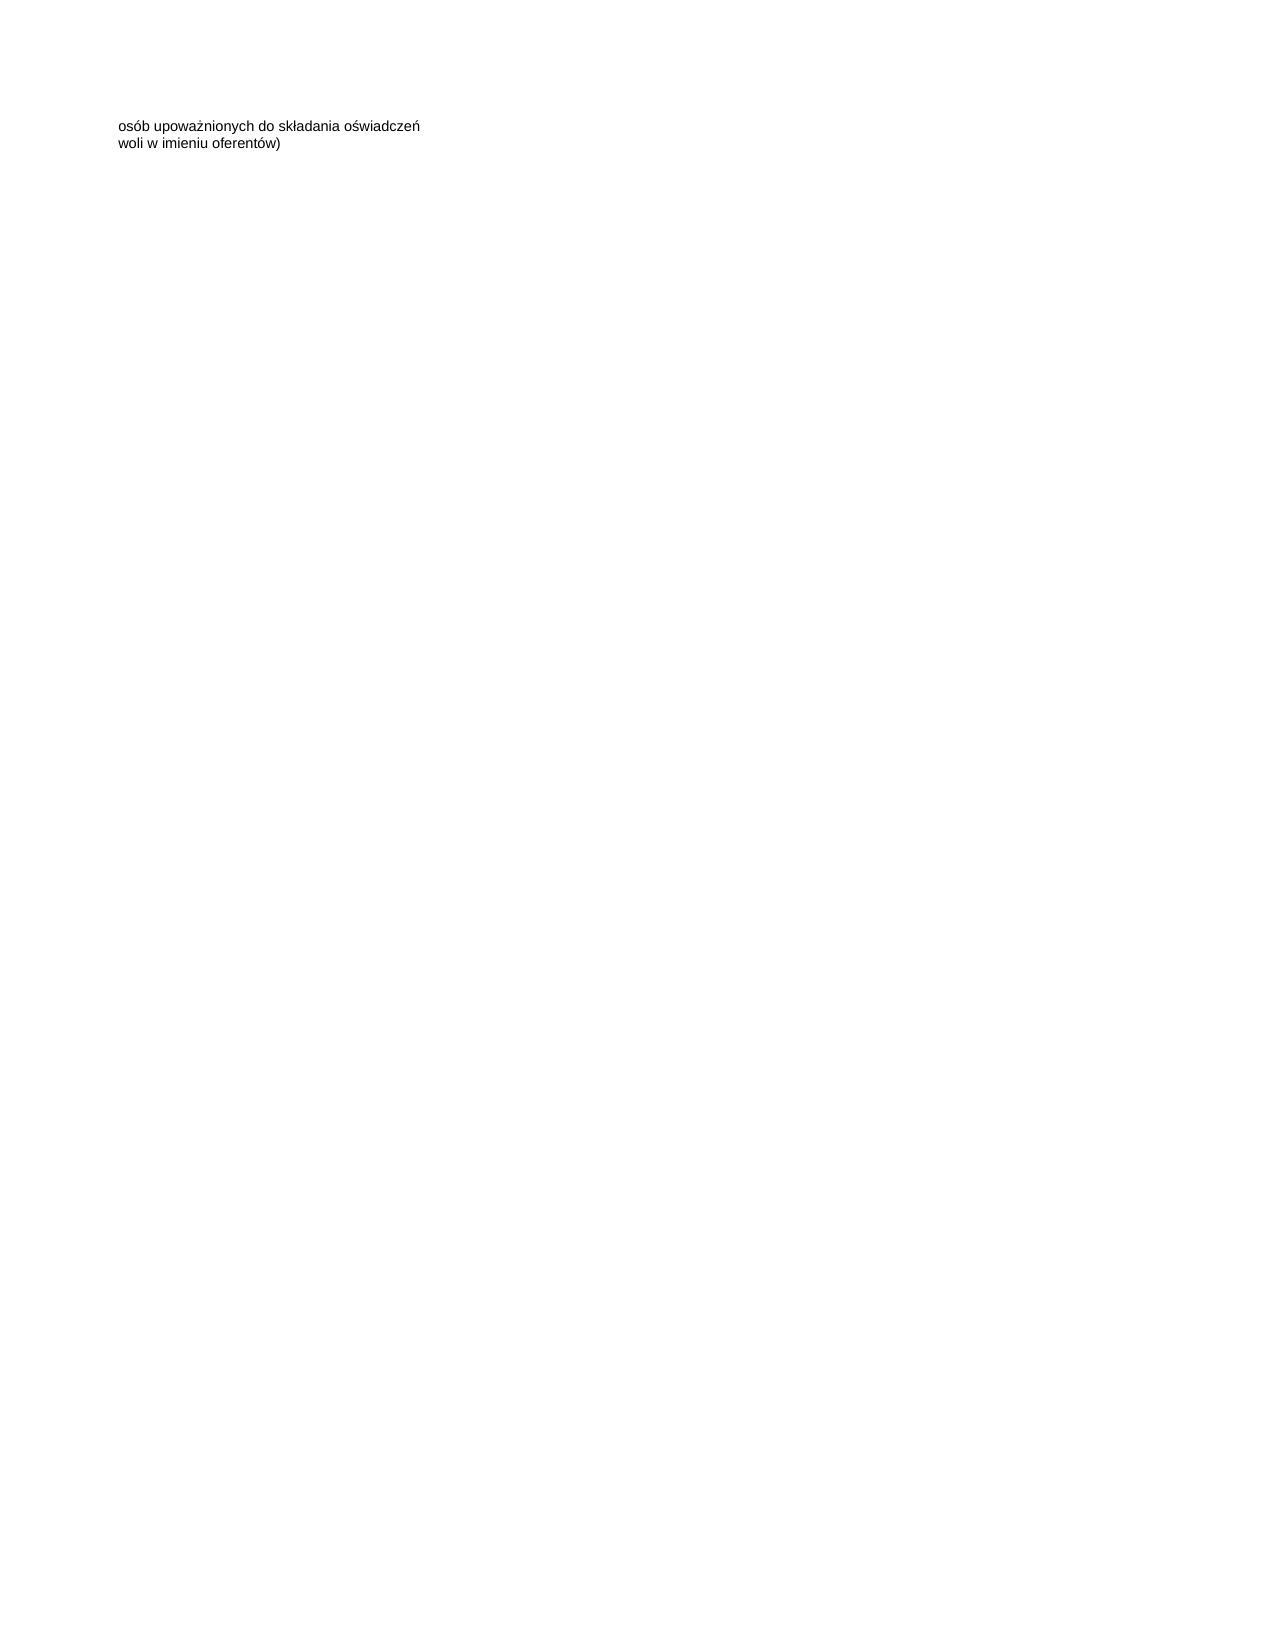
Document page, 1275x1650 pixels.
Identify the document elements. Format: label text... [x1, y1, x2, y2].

text osób upoważnionych do składania oświadczeń woli w imieniu oferentów) [118, 118, 1157, 152]
